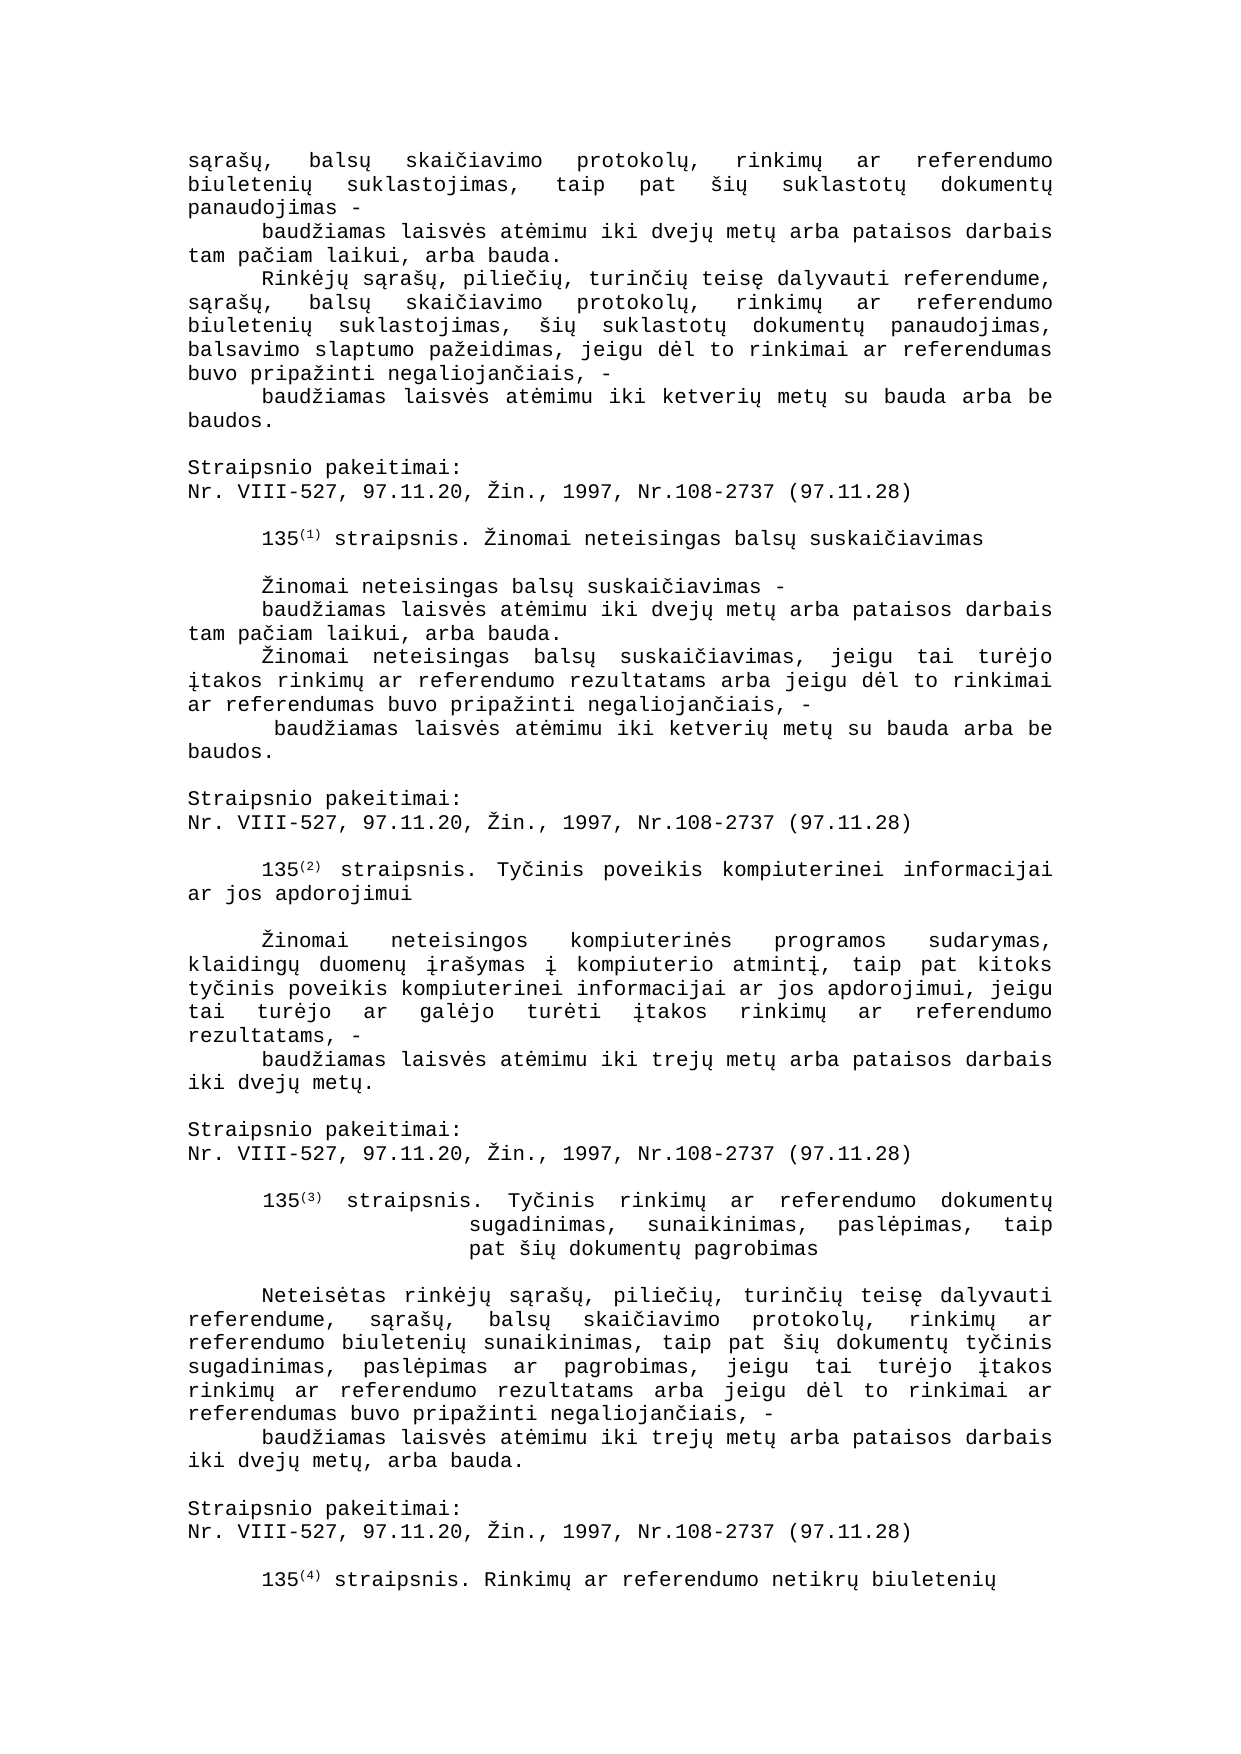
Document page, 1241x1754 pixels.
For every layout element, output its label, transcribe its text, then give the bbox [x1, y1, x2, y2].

text baudžiamas laisvės atėmimu iki dvejų metų arba pataisos darbais tam pačiam laikui, arba bauda. [187, 599, 1053, 647]
text Rinkėjų sąrašų, piliečių, turinčių teisę dalyvauti referendume, sąrašų, balsų skaičiavimo protokolų, rinkimų ar referendumo biuletenių suklastojimas, šių suklastotų dokumentų panaudojimas, balsavimo slaptumo pažeidimas, jeigu dėl to rinkimai ar referendumas buvo pripažinti negaliojančiais, - [187, 268, 1053, 386]
text 135(1) straipsnis. Žinomai neteisingas balsų suskaičiavimas [187, 528, 1053, 552]
text Nr. VIII-527, 97.11.20, Žin., 1997, Nr.108-2737 (97.11.28) [187, 1143, 1053, 1167]
text baudžiamas laisvės atėmimu iki trejų metų arba pataisos darbais iki dvejų metų. [187, 1048, 1053, 1096]
text Nr. VIII-527, 97.11.20, Žin., 1997, Nr.108-2737 (97.11.28) [187, 481, 1053, 505]
text Straipsnio pakeitimai: [187, 1119, 1053, 1143]
text baudžiamas laisvės atėmimu iki ketverių metų su bauda arba be baudos. [187, 386, 1053, 434]
text 135(4) straipsnis. Rinkimų ar referendumo netikrų biuletenių [187, 1569, 1053, 1592]
text 135(2) straipsnis. Tyčinis poveikis kompiuterinei informacijai ar jos apdorojimui [187, 859, 1053, 907]
text Nr. VIII-527, 97.11.20, Žin., 1997, Nr.108-2737 (97.11.28) [187, 812, 1053, 836]
text Straipsnio pakeitimai: [187, 457, 1053, 481]
text baudžiamas laisvės atėmimu iki trejų metų arba pataisos darbais iki dvejų metų, arba bauda. [187, 1427, 1053, 1474]
text Straipsnio pakeitimai: [187, 1498, 1053, 1521]
text Žinomai neteisingos kompiuterinės programos sudarymas, klaidingų duomenų įrašymas į kompiuterio atmintį, taip pat kitoks tyčinis poveikis kompiuterinei informacijai ar jos apdorojimui, jeigu tai turėjo ar galėjo turėti įtakos rinkimų ar referendumo rezultatams, - [187, 930, 1053, 1048]
text Nr. VIII-527, 97.11.20, Žin., 1997, Nr.108-2737 (97.11.28) [187, 1521, 1053, 1545]
text Žinomai neteisingas balsų suskaičiavimas, jeigu tai turėjo įtakos rinkimų ar referendumo rezultatams arba jeigu dėl to rinkimai ar referendumas buvo pripažinti negaliojančiais, - [187, 647, 1053, 717]
text Straipsnio pakeitimai: [187, 788, 1053, 812]
text Neteisėtas rinkėjų sąrašų, piliečių, turinčių teisę dalyvauti referendume, sąrašų, balsų skaičiavimo protokolų, rinkimų ar referendumo biuletenių sunaikinimas, taip pat šių dokumentų tyčinis sugadinimas, paslėpimas ar pagrobimas, jeigu tai turėjo įtakos rinkimų ar referendumo rezultatams arba jeigu dėl to rinkimai ar referendumas buvo pripažinti negaliojančiais, - [187, 1285, 1053, 1427]
text sąrašų, balsų skaičiavimo protokolų, rinkimų ar referendumo biuletenių suklastojimas, taip pat šių suklastotų dokumentų panaudojimas - [187, 150, 1053, 221]
text baudžiamas laisvės atėmimu iki dvejų metų arba pataisos darbais tam pačiam laikui, arba bauda. [187, 221, 1053, 268]
text Žinomai neteisingas balsų suskaičiavimas - [187, 576, 1053, 599]
text 135(3) straipsnis. Tyčinis rinkimų ar referendumo dokumentų sugadinimas, sunaikinimas, paslėpimas, taip pat šių dokumentų pagrobimas [262, 1190, 1053, 1261]
text baudžiamas laisvės atėmimu iki ketverių metų su bauda arba be baudos. [187, 717, 1053, 765]
